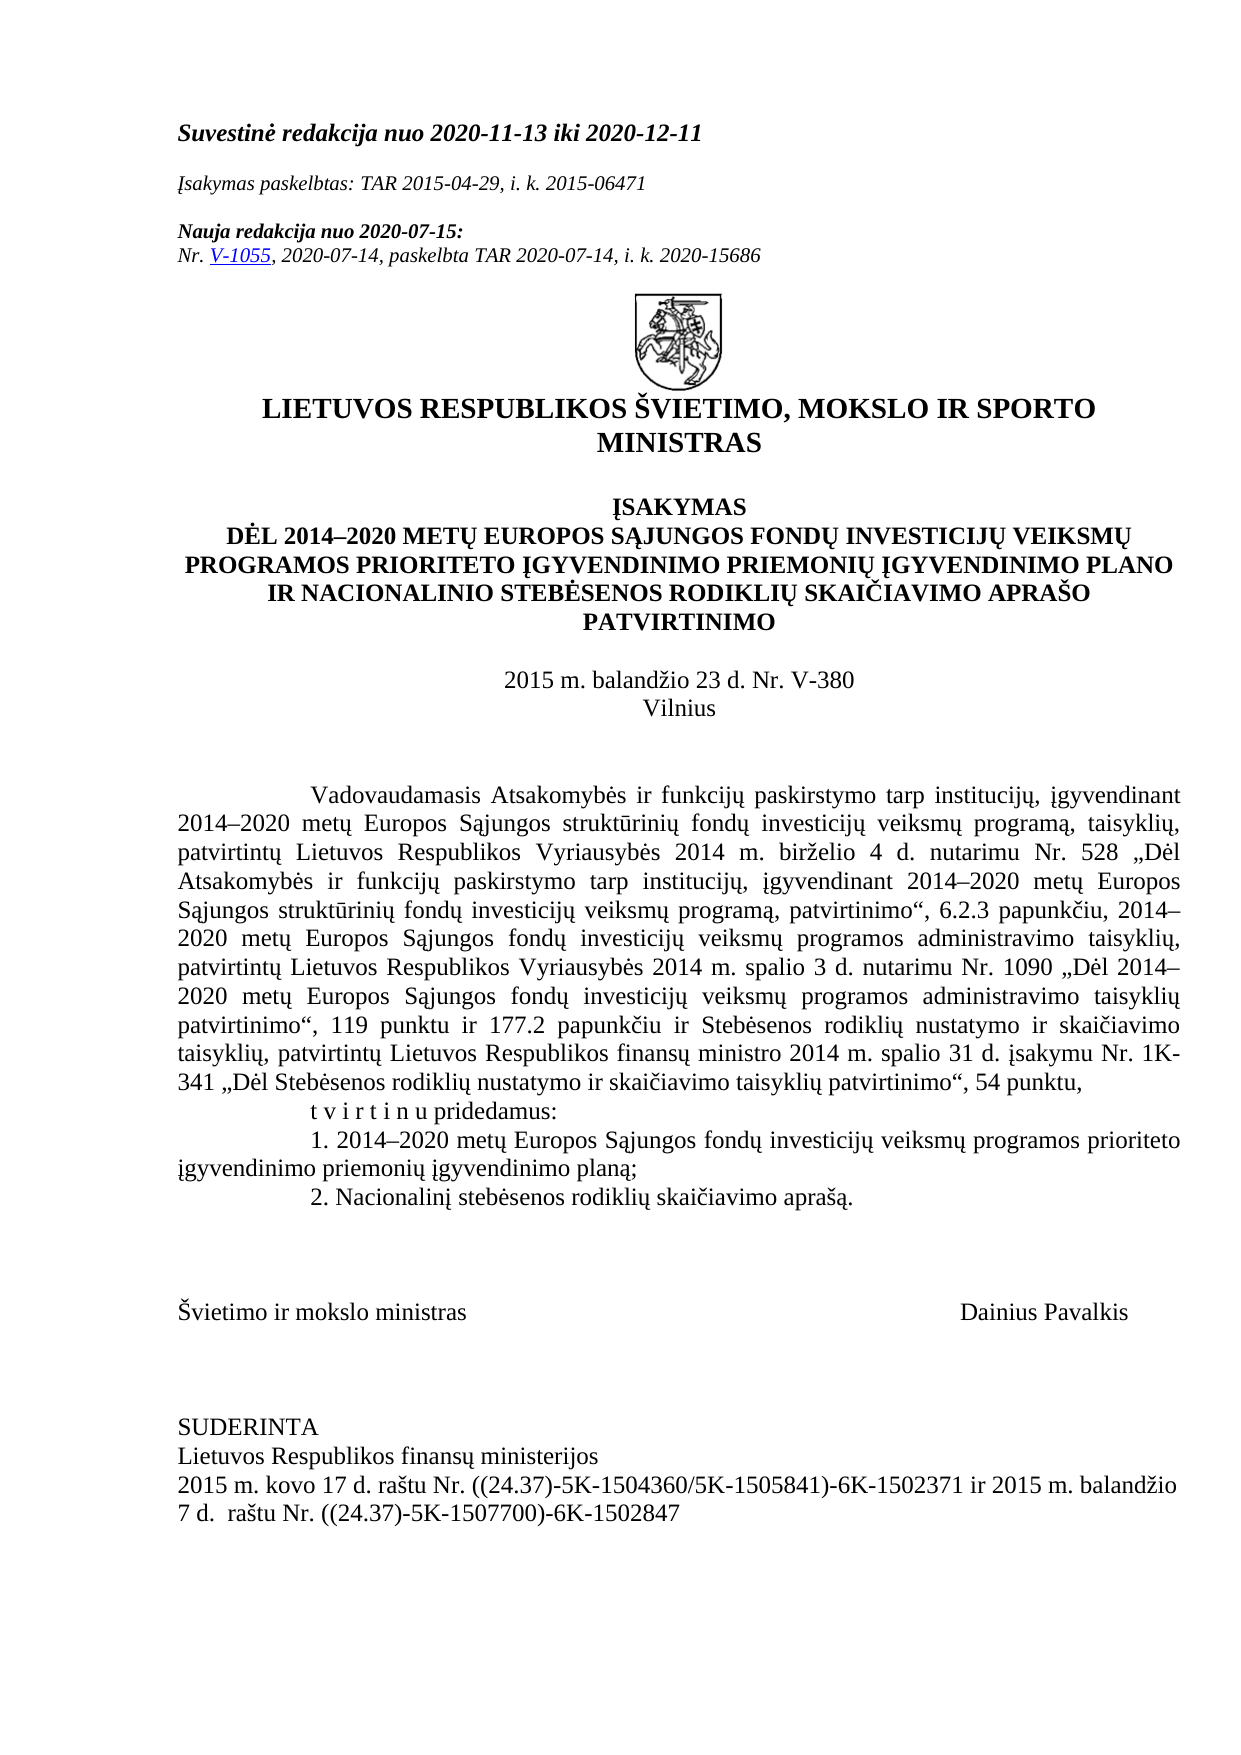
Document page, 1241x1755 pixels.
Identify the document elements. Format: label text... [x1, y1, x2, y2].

text Įsakymas paskelbtas: TAR 2015-04-29, i. k. 2015-06471 [177, 171, 1181, 195]
text Vilnius [177, 693, 1181, 722]
text DĖL 2014–2020 METŲ EUROPOS SĄJUNGOS FONDŲ INVESTICIJŲ VEIKSMŲ PROGRAMOS PRIORITETO ĮGYVENDINIMO PRIEMONIŲ ĮGYVENDINIMO PLANO IR NACIONALINIO STEBĖSENOS RODIKLIŲ SKAIČIAVIMO APRAŠO PATVIRTINIMO [177, 521, 1181, 636]
text 2015 m. kovo 17 d. raštu Nr. ((24.37)-5K-1504360/5K-1505841)-6K-1502371 ir 2015 m. balandžio 7 d. raštu Nr. ((24.37)-5K-1507700)-6K-1502847 [177, 1470, 1181, 1527]
text Nauja redakcija nuo 2020-07-15: [177, 219, 1181, 243]
text t v i r t i n u pridedamus: [177, 1096, 1181, 1125]
text Švietimo ir mokslo ministras Dainius Pavalkis [177, 1297, 1181, 1326]
text Vadovaudamasis Atsakomybės ir funkcijų paskirstymo tarp institucijų, įgyvendinant 2014–2020 metų Europos Sąjungos struktūrinių fondų investicijų veiksmų programą, taisyklių, patvirtintų Lietuvos Respublikos Vyriausybės 2014 m. birželio 4 d. nutarimu Nr. 528 „Dėl Atsakomybės ir funkcijų paskirstymo tarp institucijų, įgyvendinant 2014–2020 metų Europos Sąjungos struktūrinių fondų investicijų veiksmų programą, patvirtinimo“, 6.2.3 papunkčiu, 2014–2020 metų Europos Sąjungos fondų investicijų veiksmų programos administravimo taisyklių, patvirtintų Lietuvos Respublikos Vyriausybės 2014 m. spalio 3 d. nutarimu Nr. 1090 „Dėl 2014–2020 metų Europos Sąjungos fondų investicijų veiksmų programos administravimo taisyklių patvirtinimo“, 119 punktu ir 177.2 papunkčiu ir Stebėsenos rodiklių nustatymo ir skaičiavimo taisyklių, patvirtintų Lietuvos Respublikos finansų ministro 2014 m. spalio 31 d. įsakymu Nr. 1K-341 „Dėl Stebėsenos rodiklių nustatymo ir skaičiavimo taisyklių patvirtinimo“, 54 punktu, [177, 780, 1181, 1096]
text Nr. V-1055, 2020-07-14, paskelbta TAR 2020-07-14, i. k. 2020-15686 [177, 243, 1181, 267]
text Lietuvos Respublikos finansų ministerijos [177, 1441, 1181, 1470]
text SUDERINTA [177, 1412, 1181, 1441]
text 1. 2014–2020 metų Europos Sąjungos fondų investicijų veiksmų programos prioriteto įgyvendinimo priemonių įgyvendinimo planą; [177, 1125, 1181, 1182]
text ĮSAKYMAS [177, 492, 1181, 521]
text 2015 m. balandžio 23 d. Nr. V-380 [177, 665, 1181, 693]
text 2. Nacionalinį stebėsenos rodiklių skaičiavimo aprašą. [177, 1182, 1181, 1211]
text LIETUVOS RESPUBLIKOS ŠVIETIMO, MOKSLO IR SPORTO MINISTRAS [177, 392, 1181, 459]
text Suvestinė redakcija nuo 2020-11-13 iki 2020-12-11 [177, 118, 1181, 147]
